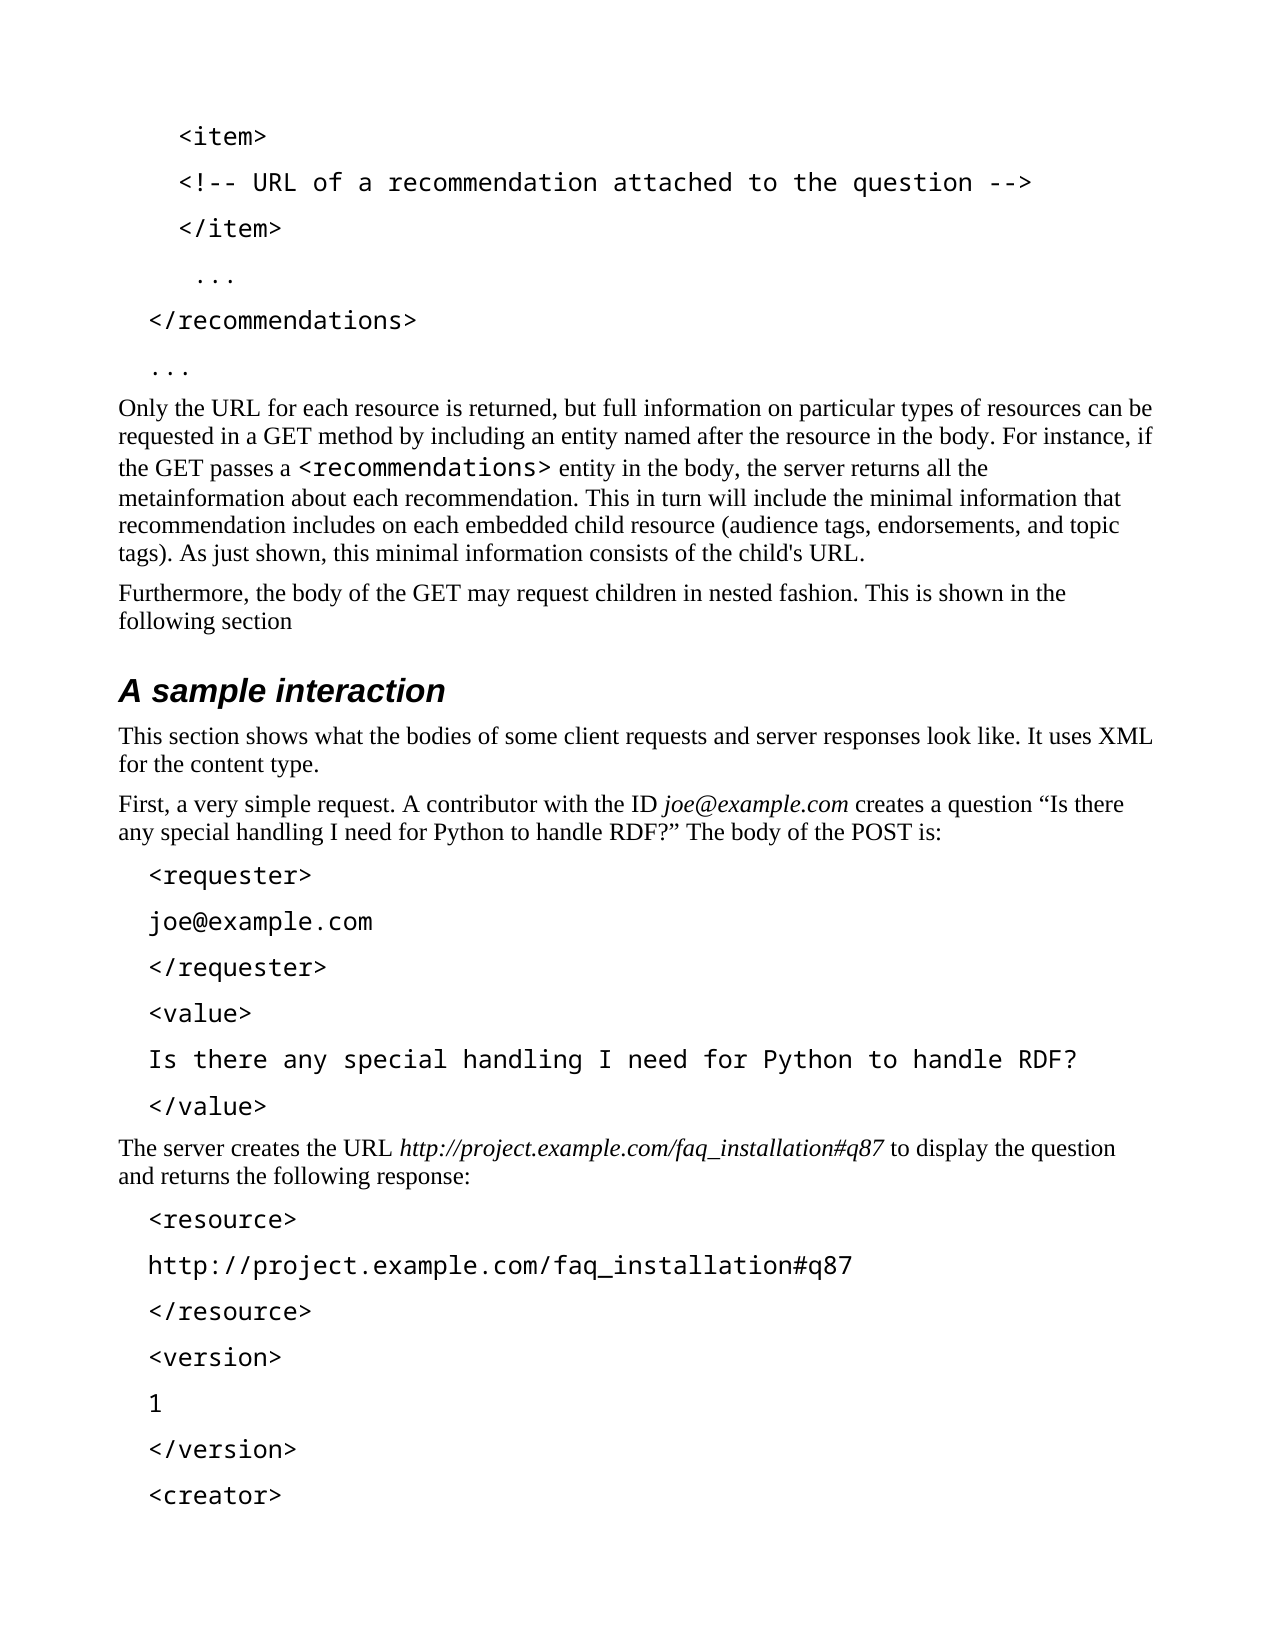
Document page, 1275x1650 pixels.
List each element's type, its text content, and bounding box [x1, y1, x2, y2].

text http://project.example.com/faq_installation#q87 [148, 1248, 1157, 1282]
text ... [148, 256, 1157, 290]
text 1 [148, 1386, 1157, 1420]
text <resource> [148, 1202, 1157, 1236]
text </requester> [148, 950, 1157, 984]
subtitle A sample interaction [118, 672, 1157, 710]
text <creator> [148, 1478, 1157, 1512]
text Only the URL for each resource is returned, but full information on particular types of resources can be requested in a GET method by including an entity named after the resource in the body. For instance, if the GET passes a <recommendations> entity in the body, the server returns all the metainformation about each recommendation. This in turn will include the minimal information that recommendation includes on each embedded child resource (audience tags, endorsements, and topic tags). As just shown, this minimal information consists of the child's URL. [118, 394, 1157, 567]
text <value> [148, 996, 1157, 1030]
text First, a very simple request. A contributor with the ID joe@example.com creates a question “Is there any special handling I need for Python to handle RDF?” The body of the POST is: [118, 790, 1157, 846]
text </resource> [148, 1294, 1157, 1328]
text <!-- URL of a recommendation attached to the question --> [148, 164, 1157, 198]
text ... [148, 348, 1157, 382]
text <requester> [148, 858, 1157, 892]
text </version> [148, 1432, 1157, 1466]
text </value> [148, 1088, 1157, 1122]
text This section shows what the bodies of some client requests and server responses look like. It uses XML for the content type. [118, 722, 1157, 778]
text The server creates the URL http://project.example.com/faq_installation#q87 to display the question and returns the following response: [118, 1134, 1157, 1190]
text </recommendations> [148, 302, 1157, 336]
text <item> [148, 118, 1157, 152]
text joe@example.com [148, 904, 1157, 938]
text Furthermore, the body of the GET may request children in nested fashion. This is shown in the following section [118, 579, 1157, 635]
text <version> [148, 1340, 1157, 1374]
text </item> [148, 210, 1157, 244]
text Is there any special handling I need for Python to handle RDF? [148, 1042, 1157, 1076]
